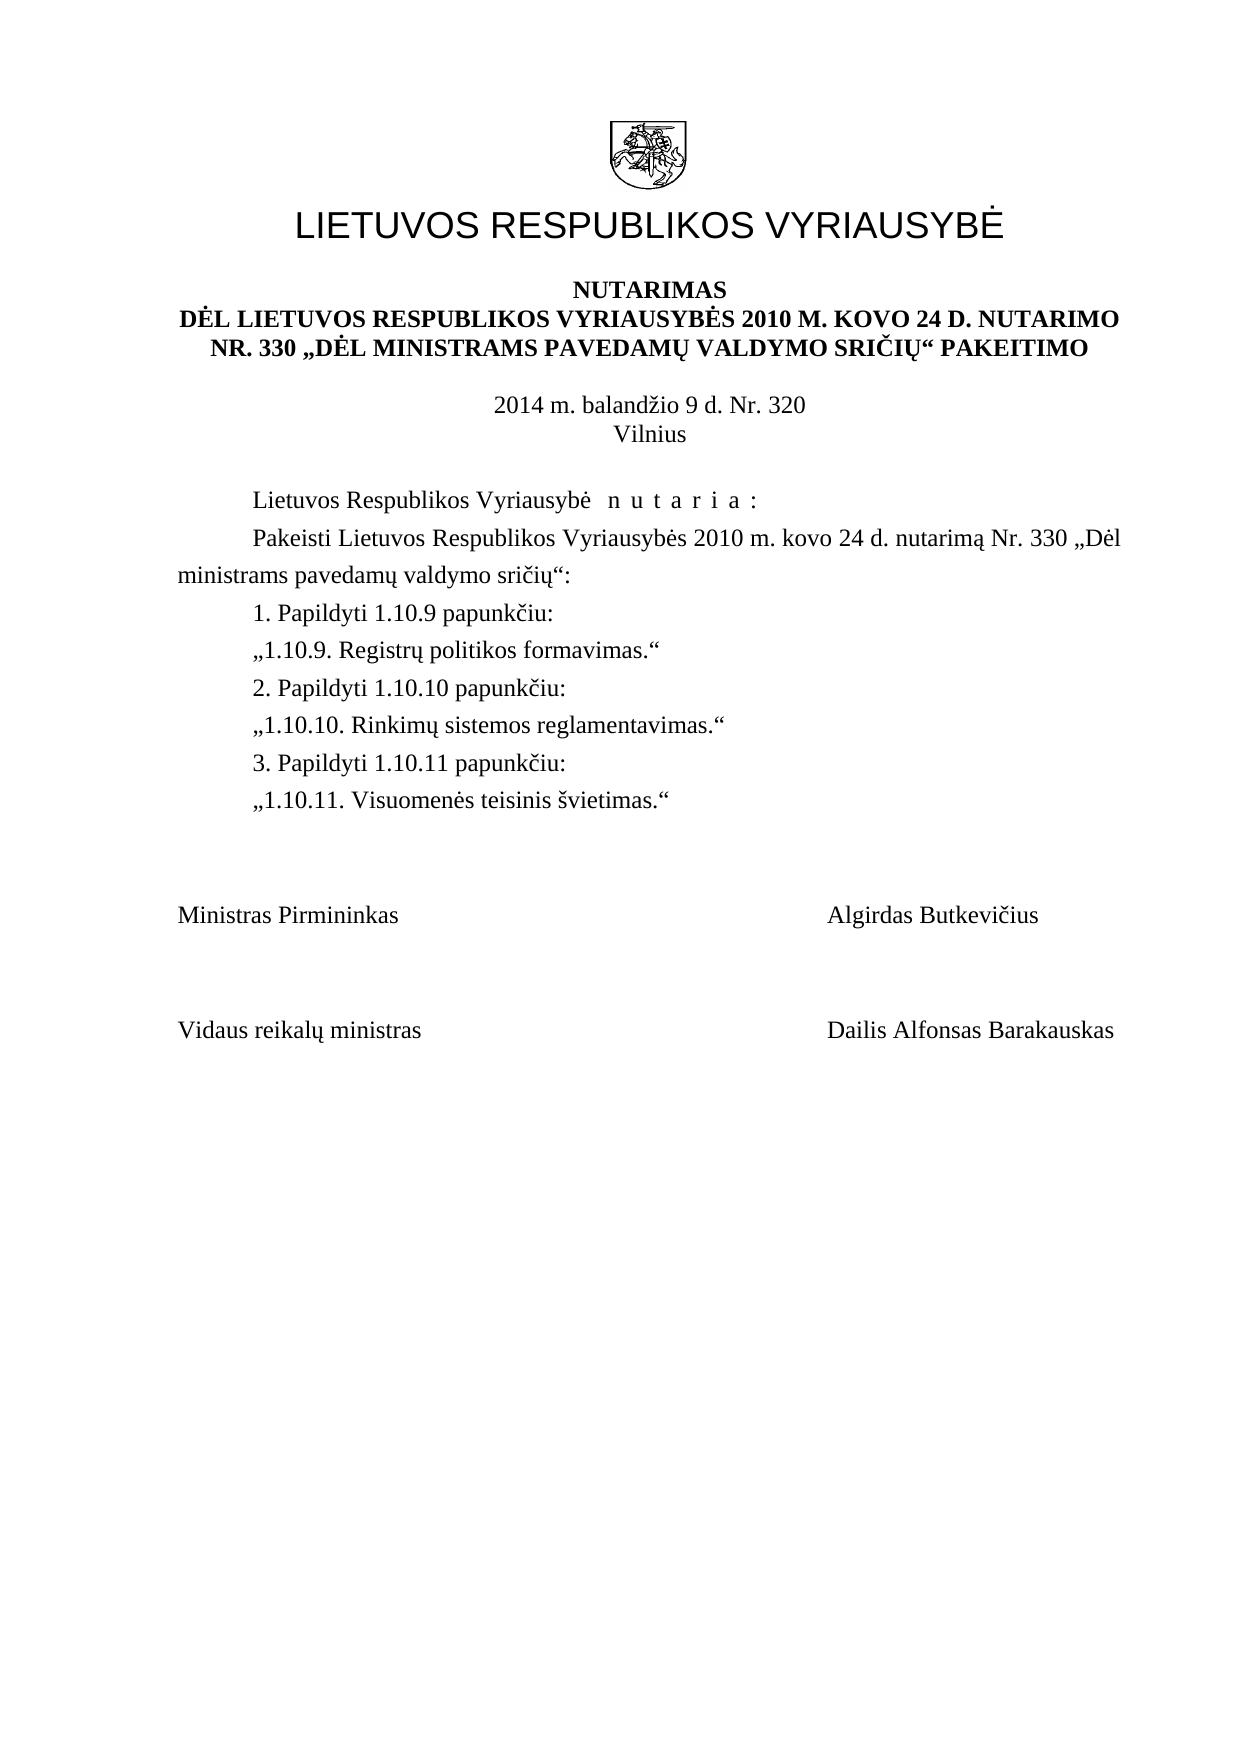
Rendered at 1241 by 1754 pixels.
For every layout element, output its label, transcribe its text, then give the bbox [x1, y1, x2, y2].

text Pakeisti Lietuvos Respublikos Vyriausybės 2010 m. kovo 24 d. nutarimą Nr. 330 „Dėl ministrams pavedamų valdymo sričių“: [177, 514, 1122, 589]
text 1. Papildyti 1.10.9 papunkčiu: [177, 589, 1122, 627]
text nutarimas [177, 275, 1122, 304]
text Lietuvos Respublikos Vyriausybė nutaria: [177, 477, 1122, 514]
text Lietuvos Respublikos Vyriausybė [177, 203, 1122, 247]
text „1.10.10. Rinkimų sistemos reglamentavimas.“ [177, 702, 1122, 739]
text „1.10.9. Registrų politikos formavimas.“ [177, 627, 1122, 664]
text 3. Papildyti 1.10.11 papunkčiu: [177, 739, 1122, 777]
text Vidaus reikalų ministras Dailis Alfonsas Barakauskas [177, 1015, 1122, 1044]
text 2014 m. balandžio 9 d. Nr. 320 Vilnius [177, 390, 1122, 448]
text Ministras Pirmininkas Algirdas Butkevičius [177, 900, 1122, 929]
text 2. Papildyti 1.10.10 papunkčiu: [177, 664, 1122, 702]
text Dėl LIETUVOS RESPUBLIKOS VYRIAUSYBĖS 2010 M. KOVO 24 D. NUTARIMO NR. 330 „DĖL MINISTRAMS PAVEDAMŲ VALDYMO SRIČIŲ“ PAKEITIMO [177, 304, 1122, 362]
text „1.10.11. Visuomenės teisinis švietimas.“ [177, 777, 1122, 814]
